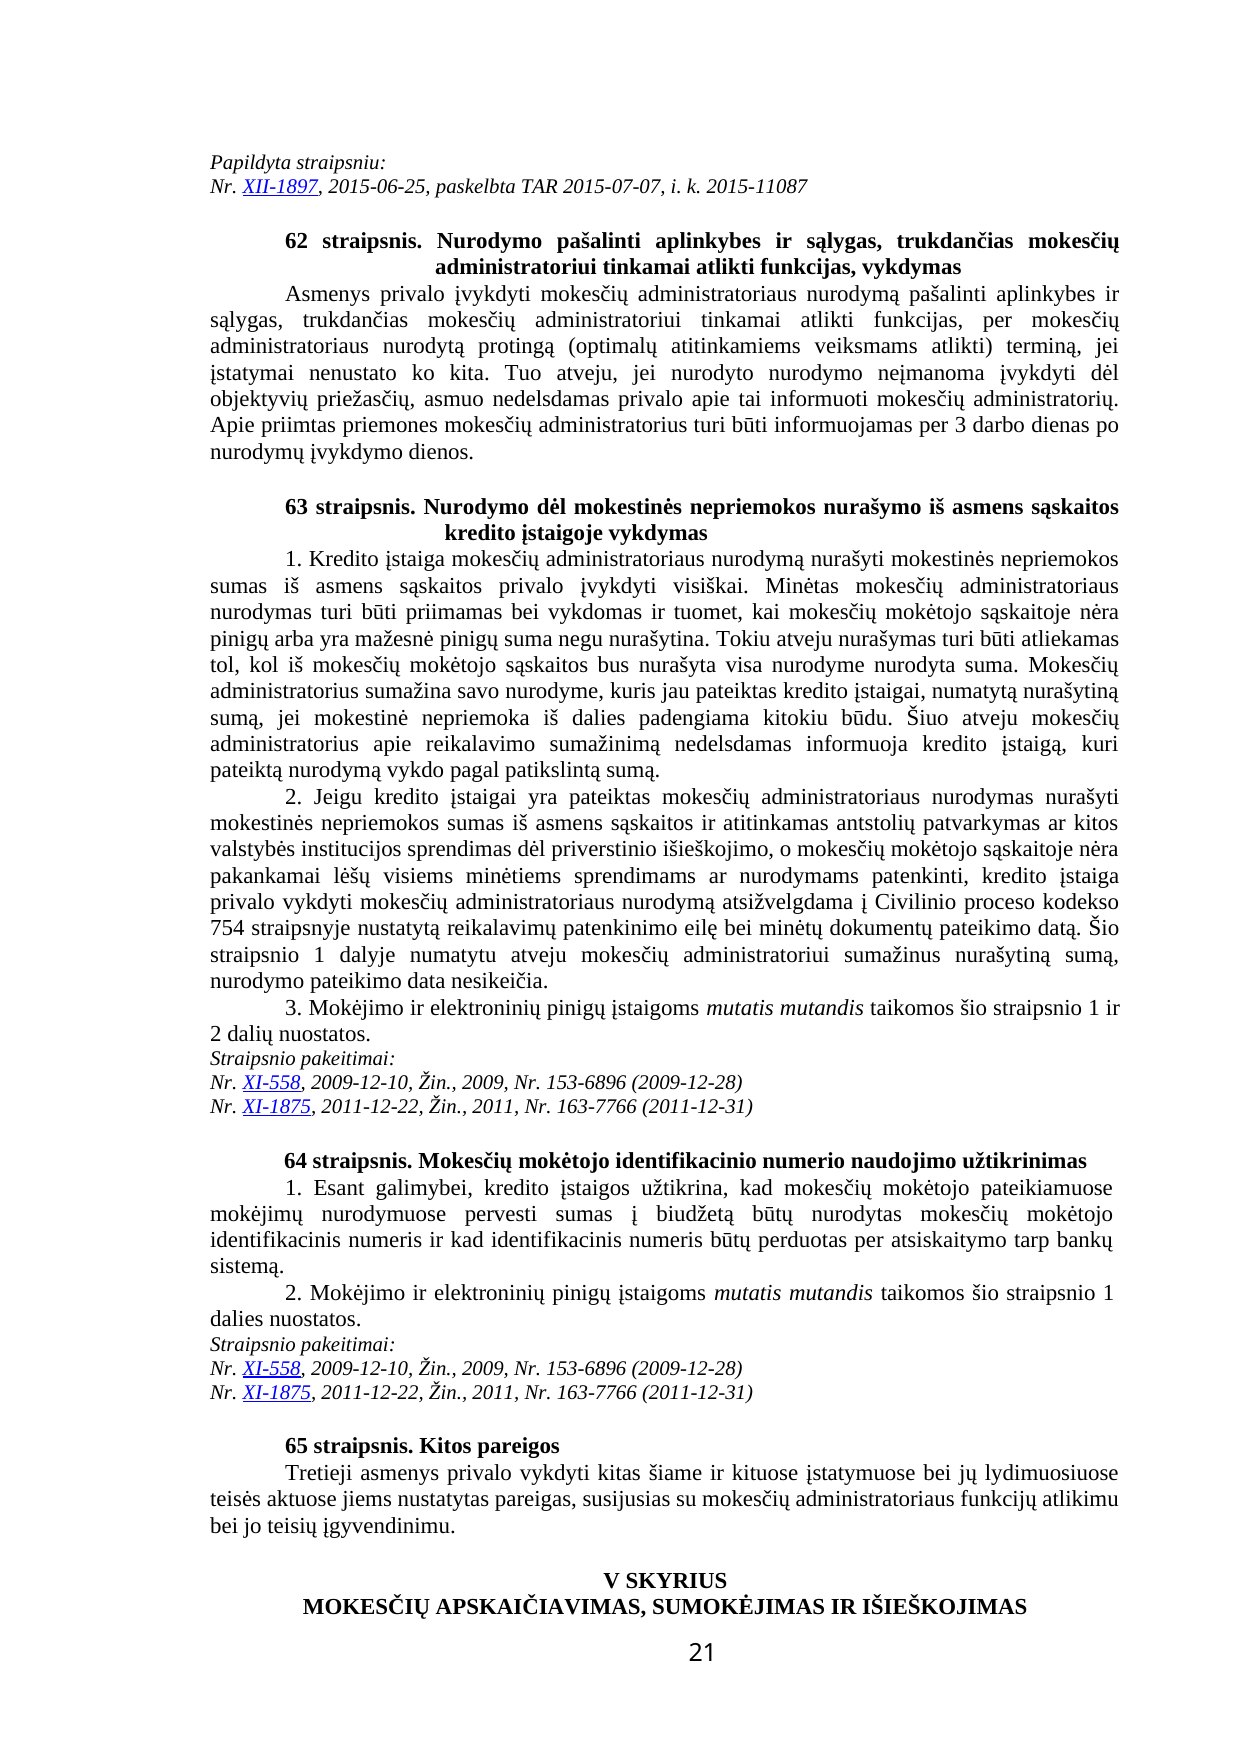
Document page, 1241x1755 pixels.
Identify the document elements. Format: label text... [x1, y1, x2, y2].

text Tretieji asmenys privalo vykdyti kitas šiame ir kituose įstatymuose bei jų lydimuosiuose teisės aktuose jiems nustatytas pareigas, susijusias su mokesčių administratoriaus funkcijų atlikimu bei jo teisių įgyvendinimu. [210, 1459, 1120, 1538]
text 63 straipsnis. Nurodymo dėl mokestinės nepriemokos nurašymo iš asmens sąskaitos kredito įstaigoje vykdymas [285, 493, 1120, 546]
text 3. Mokėjimo ir elektroninių pinigų įstaigoms mutatis mutandis taikomos šio straipsnio 1 ir 2 dalių nuostatos. [210, 993, 1120, 1046]
text Straipsnio pakeitimai: [210, 1332, 1120, 1356]
text Asmenys privalo įvykdyti mokesčių administratoriaus nurodymą pašalinti aplinkybes ir sąlygas, trukdančias mokesčių administratoriui tinkamai atlikti funkcijas, per mokesčių administratoriaus nurodytą protingą (optimalų atitinkamiems veiksmams atlikti) terminą, jei įstatymai nenustato ko kita. Tuo atveju, jei nurodyto nurodymo neįmanoma įvykdyti dėl objektyvių priežasčių, asmuo nedelsdamas privalo apie tai informuoti mokesčių administratorių. Apie priimtas priemones mokesčių administratorius turi būti informuojamas per 3 darbo dienas po nurodymų įvykdymo dienos. [210, 279, 1120, 464]
text Nr. XI-558, 2009-12-10, Žin., 2009, Nr. 153-6896 (2009-12-28) [210, 1070, 1120, 1094]
text 1. Kredito įstaiga mokesčių administratoriaus nurodymą nurašyti mokestinės nepriemokos sumas iš asmens sąskaitos privalo įvykdyti visiškai. Minėtas mokesčių administratoriaus nurodymas turi būti priimamas bei vykdomas ir tuomet, kai mokesčių mokėtojo sąskaitoje nėra pinigų arba yra mažesnė pinigų suma negu nurašytina. Tokiu atveju nurašymas turi būti atliekamas tol, kol iš mokesčių mokėtojo sąskaitos bus nurašyta visa nurodyme nurodyta suma. Mokesčių administratorius sumažina savo nurodyme, kuris jau pateiktas kredito įstaigai, numatytą nurašytiną sumą, jei mokestinė nepriemoka iš dalies padengiama kitokiu būdu. Šiuo atveju mokesčių administratorius apie reikalavimo sumažinimą nedelsdamas informuoja kredito įstaigą, kuri pateiktą nurodymą vykdo pagal patikslintą sumą. [210, 546, 1120, 783]
text 2. Mokėjimo ir elektroninių pinigų įstaigoms mutatis mutandis taikomos šio straipsnio 1 dalies nuostatos. [210, 1279, 1114, 1332]
text 1. Esant galimybei, kredito įstaigos užtikrina, kad mokesčių mokėtojo pateikiamuose mokėjimų nurodymuose pervesti sumas į biudžetą būtų nurodytas mokesčių mokėtojo identifikacinis numeris ir kad identifikacinis numeris būtų perduotas per atsiskaitymo tarp bankų sistemą. [210, 1173, 1114, 1279]
text Straipsnio pakeitimai: [210, 1046, 1120, 1070]
text Nr. XI-1875, 2011-12-22, Žin., 2011, Nr. 163-7766 (2011-12-31) [210, 1094, 1120, 1118]
text 65 straipsnis. Kitos pareigos [210, 1433, 1120, 1459]
text 62 straipsnis. Nurodymo pašalinti aplinkybes ir sąlygas, trukdančias mokesčių administratoriui tinkamai atlikti funkcijas, vykdymas [285, 227, 1120, 279]
text Nr. XII-1897, 2015-06-25, paskelbta TAR 2015-07-07, i. k. 2015-11087 [210, 174, 1120, 198]
text Nr. XI-558, 2009-12-10, Žin., 2009, Nr. 153-6896 (2009-12-28) [210, 1356, 1120, 1380]
text 64 straipsnis. Mokesčių mokėtojo identifikacinio numerio naudojimo užtikrinimas [284, 1147, 1120, 1173]
text Papildyta straipsniu: [210, 150, 1120, 174]
text MOKESČIŲ APSKAIČIAVIMAS, SUMOKĖJIMAS IR IŠIEŠKOJIMAS [210, 1593, 1120, 1619]
text 2. Jeigu kredito įstaigai yra pateiktas mokesčių administratoriaus nurodymas nurašyti mokestinės nepriemokos sumas iš asmens sąskaitos ir atitinkamas antstolių patvarkymas ar kitos valstybės institucijos sprendimas dėl priverstinio išieškojimo, o mokesčių mokėtojo sąskaitoje nėra pakankamai lėšų visiems minėtiems sprendimams ar nurodymams patenkinti, kredito įstaiga privalo vykdyti mokesčių administratoriaus nurodymą atsižvelgdama į Civilinio proceso kodekso 754 straipsnyje nustatytą reikalavimų patenkinimo eilę bei minėtų dokumentų pateikimo datą. Šio straipsnio 1 dalyje numatytu atveju mokesčių administratoriui sumažinus nurašytiną sumą, nurodymo pateikimo data nesikeičia. [210, 783, 1120, 993]
text V SKYRIUS [210, 1567, 1120, 1593]
text Nr. XI-1875, 2011-12-22, Žin., 2011, Nr. 163-7766 (2011-12-31) [210, 1380, 1120, 1404]
